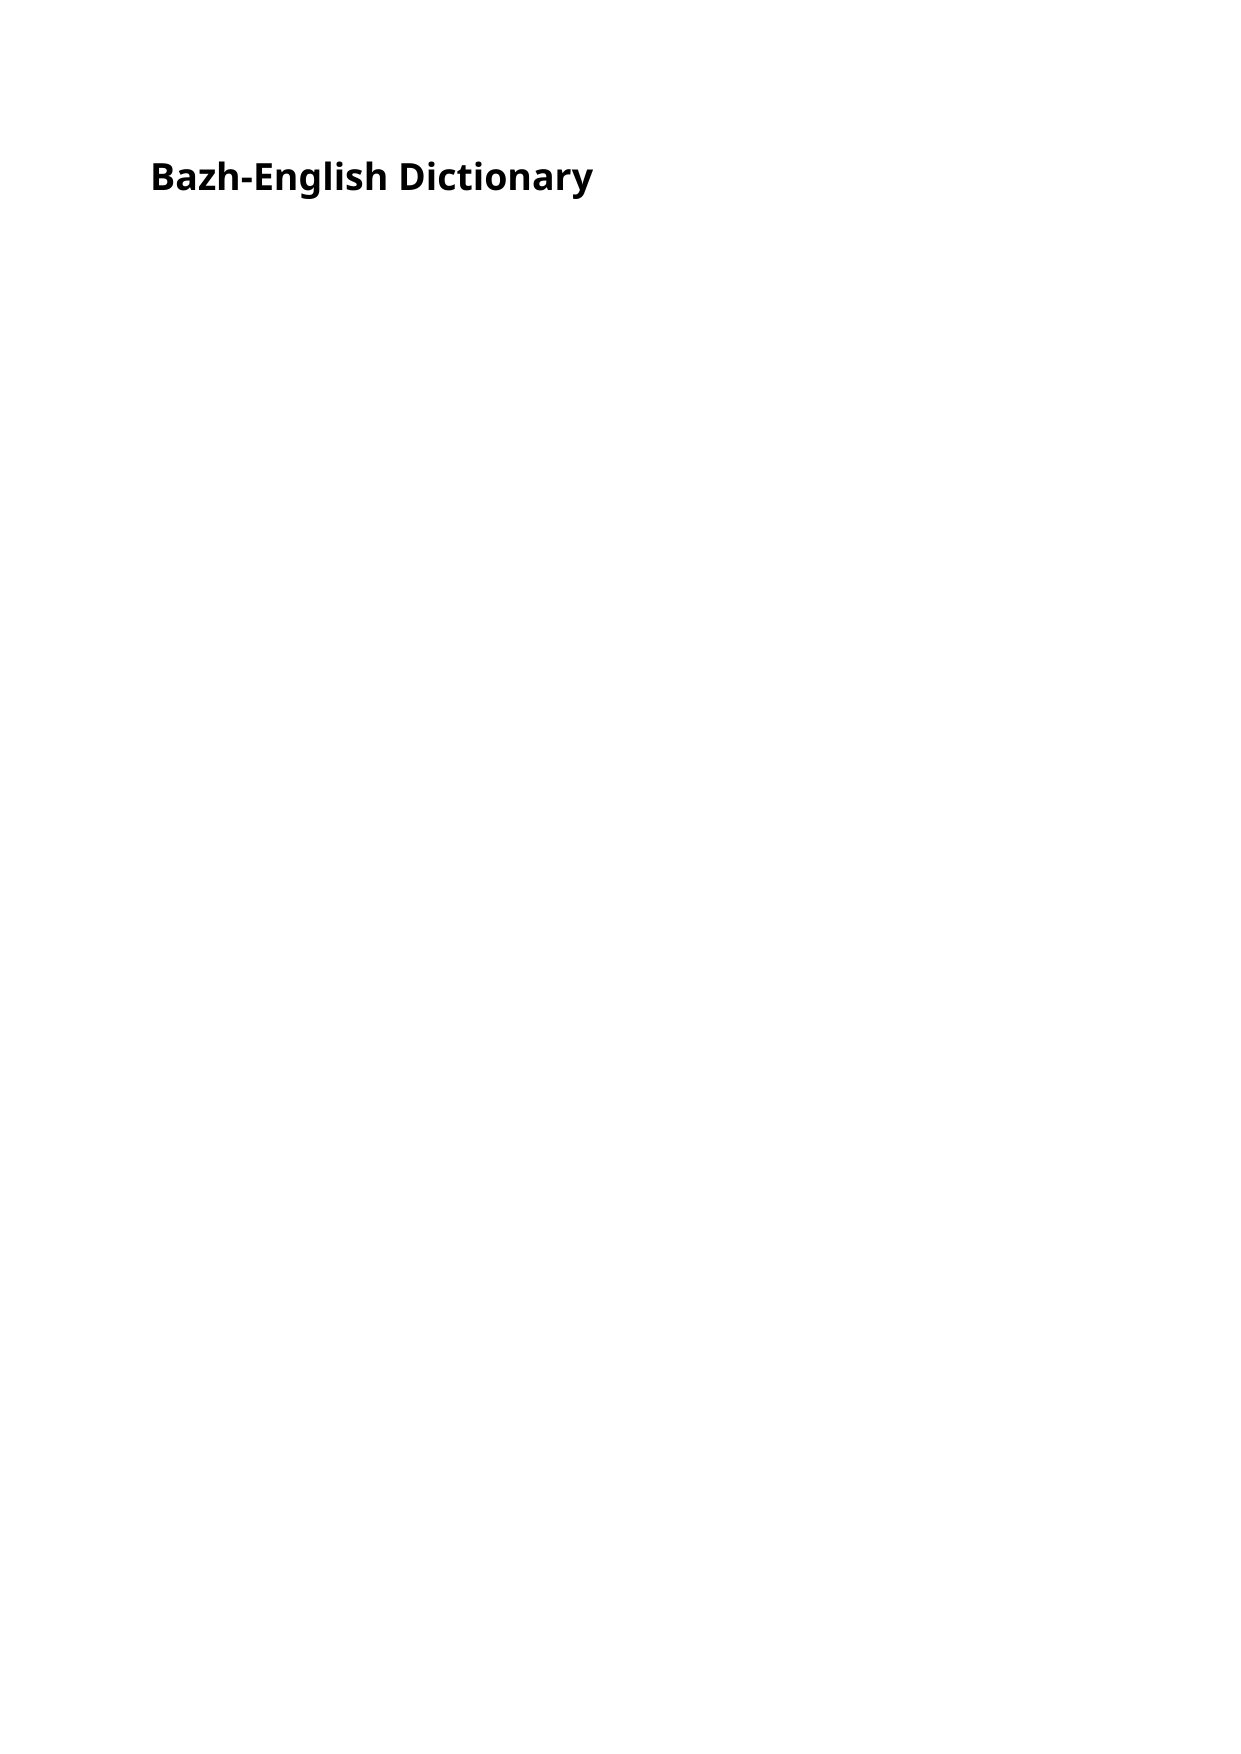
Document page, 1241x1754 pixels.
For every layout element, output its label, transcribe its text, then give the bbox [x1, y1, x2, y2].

subtitle Bazh-English Dictionary [150, 150, 1090, 201]
